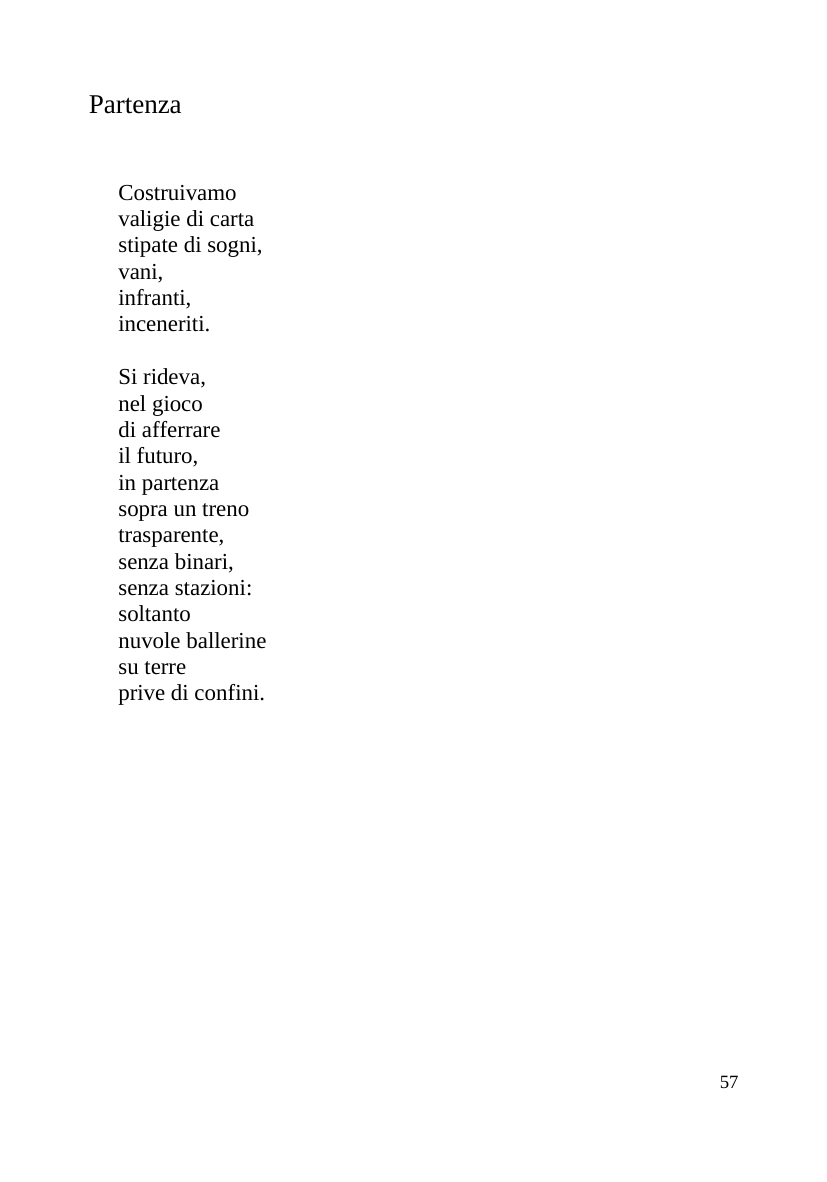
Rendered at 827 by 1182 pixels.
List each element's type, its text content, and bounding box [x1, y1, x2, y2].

subtitle valigie di carta [118, 205, 738, 231]
text Si rideva, [118, 363, 738, 389]
text senza stazioni: [118, 574, 738, 600]
text di afferrare [118, 416, 738, 442]
text infranti, [118, 284, 738, 311]
text nel gioco [118, 389, 738, 416]
text Partenza [88, 88, 738, 120]
text vani, [118, 258, 738, 284]
text su terre [118, 653, 738, 679]
text soltanto [118, 600, 738, 627]
text nuvole ballerine [118, 627, 738, 653]
text sopra un treno [118, 495, 738, 521]
text stipate di sogni, [118, 231, 738, 258]
text in partenza [118, 469, 738, 495]
subtitle Costruivamo [118, 179, 738, 205]
text inceneriti. [118, 311, 738, 337]
text trasparente, [118, 521, 738, 548]
text senza binari, [118, 548, 738, 574]
text il futuro, [118, 442, 738, 469]
text prive di confini. [118, 679, 738, 706]
